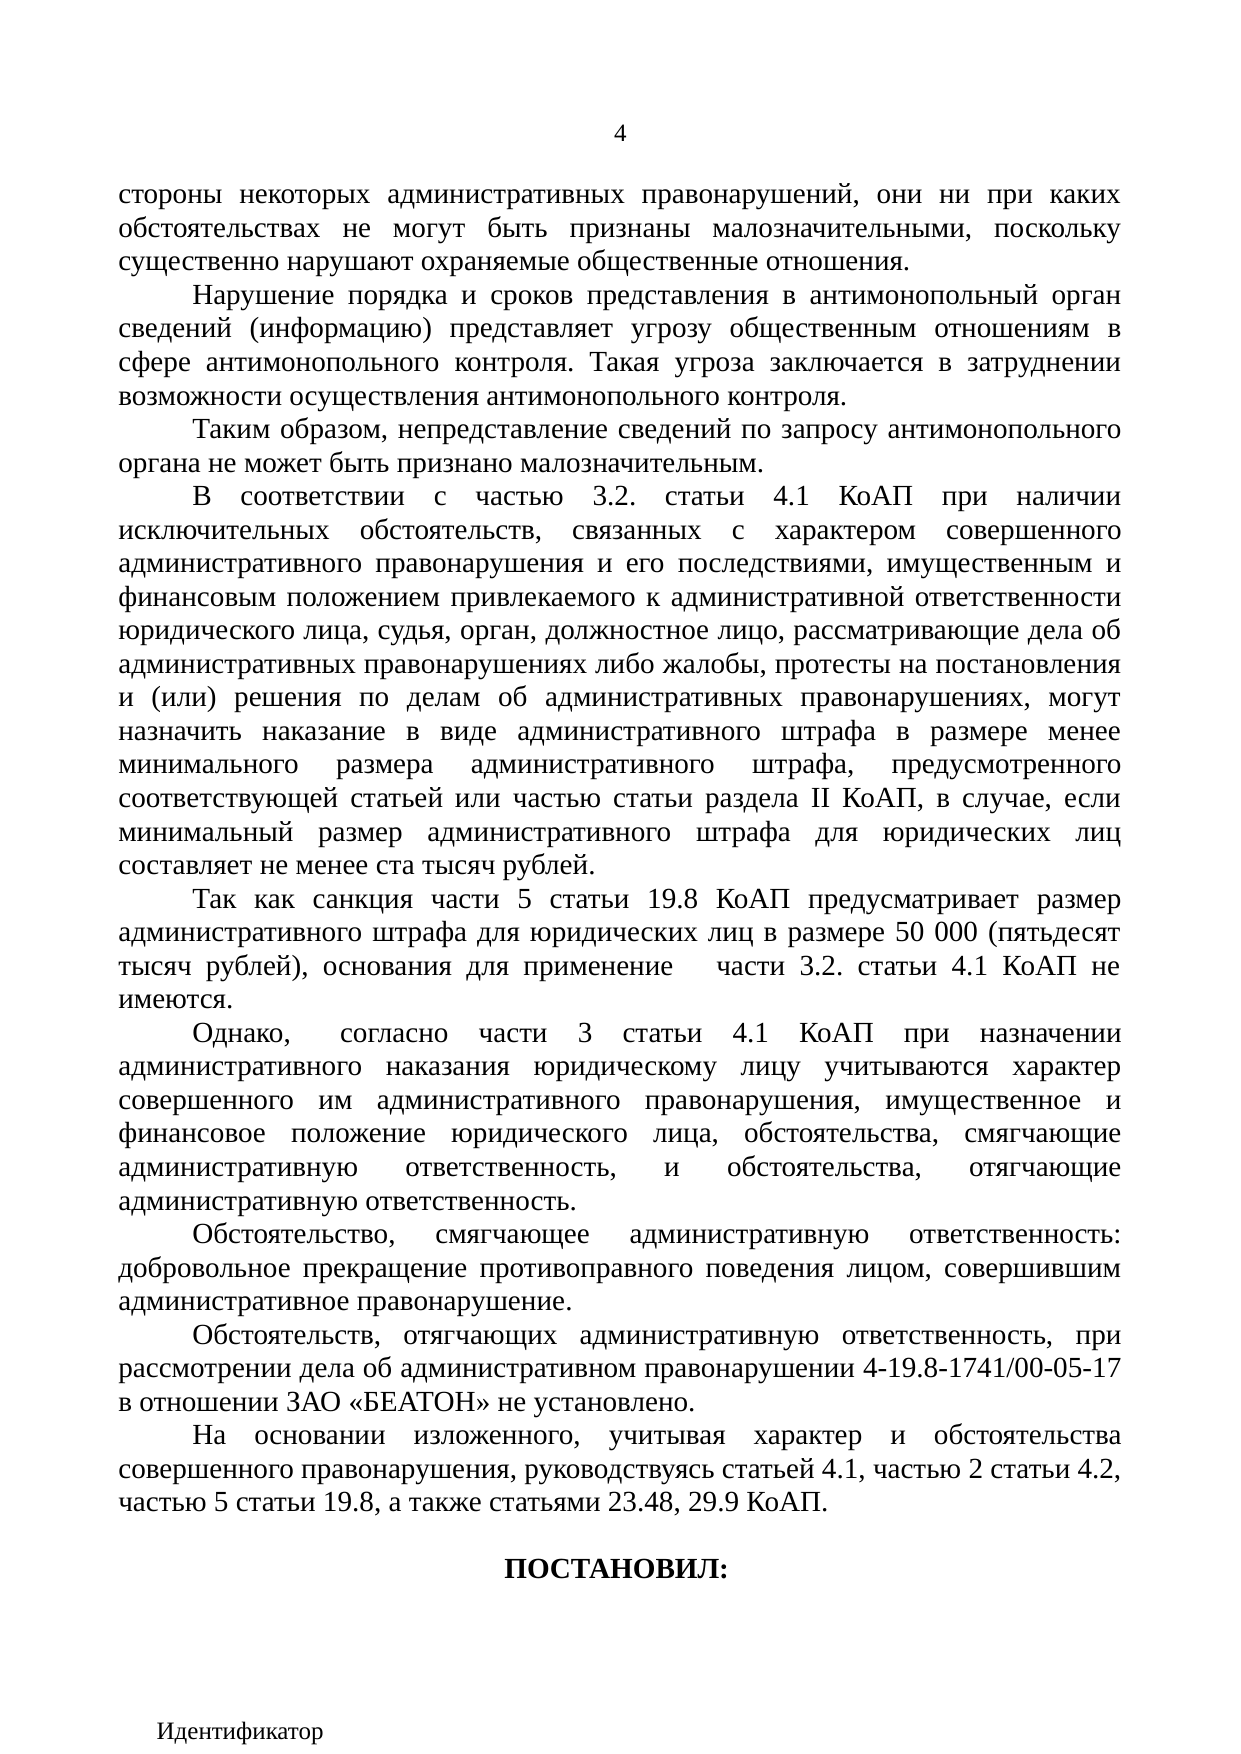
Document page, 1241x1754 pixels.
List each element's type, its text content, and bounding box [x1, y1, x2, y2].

text Так как санкция части 5 статьи 19.8 КоАП предусматривает размер административного штрафа для юридических лиц в размере 50 000 (пятьдесят тысяч рублей), основания для применение части 3.2. статьи 4.1 КоАП не имеются. [118, 881, 1122, 1015]
text стороны некоторых административных правонарушений, они ни при каких обстоятельствах не могут быть признаны малозначительными, поскольку существенно нарушают охраняемые общественные отношения. [118, 176, 1122, 277]
text ПОСТАНОВИЛ: [118, 1552, 1122, 1585]
text Обстоятельство, смягчающее административную ответственность: добровольное прекращение противоправного поведения лицом, совершившим административное правонарушение. [118, 1216, 1122, 1317]
text Таким образом, непредставление сведений по запросу антимонопольного органа не может быть признано малозначительным. [118, 411, 1122, 478]
text Нарушение порядка и сроков представления в антимонопольный орган сведений (информацию) представляет угрозу общественным отношениям в сфере антимонопольного контроля. Такая угроза заключается в затруднении возможности осуществления антимонопольного контроля. [118, 277, 1122, 411]
text В соответствии с частью 3.2. статьи 4.1 КоАП при наличии исключительных обстоятельств, связанных с характером совершенного административного правонарушения и его последствиями, имущественным и финансовым положением привлекаемого к административной ответственности юридического лица, судья, орган, должностное лицо, рассматривающие дела об административных правонарушениях либо жалобы, протесты на постановления и (или) решения по делам об административных правонарушениях, могут назначить наказание в виде административного штрафа в размере менее минимального размера административного штрафа, предусмотренного соответствующей статьей или частью статьи раздела II КоАП, в случае, если минимальный размер административного штрафа для юридических лиц составляет не менее ста тысяч рублей. [118, 478, 1122, 881]
text На основании изложенного, учитывая характер и обстоятельства совершенного правонарушения, руководствуясь статьей 4.1, частью 2 статьи 4.2, частью 5 статьи 19.8, а также статьями 23.48, 29.9 КоАП. [118, 1417, 1122, 1518]
text Обстоятельств, отягчающих административную ответственность, при рассмотрении дела об административном правонарушении 4-19.8-1741/00-05-17 в отношении ЗАО «БЕАТОН» не установлено. [118, 1317, 1122, 1417]
text Однако, согласно части 3 статьи 4.1 КоАП при назначении административного наказания юридическому лицу учитываются характер совершенного им административного правонарушения, имущественное и финансовое положение юридического лица, обстоятельства, смягчающие административную ответственность, и обстоятельства, отягчающие административную ответственность. [118, 1015, 1122, 1216]
